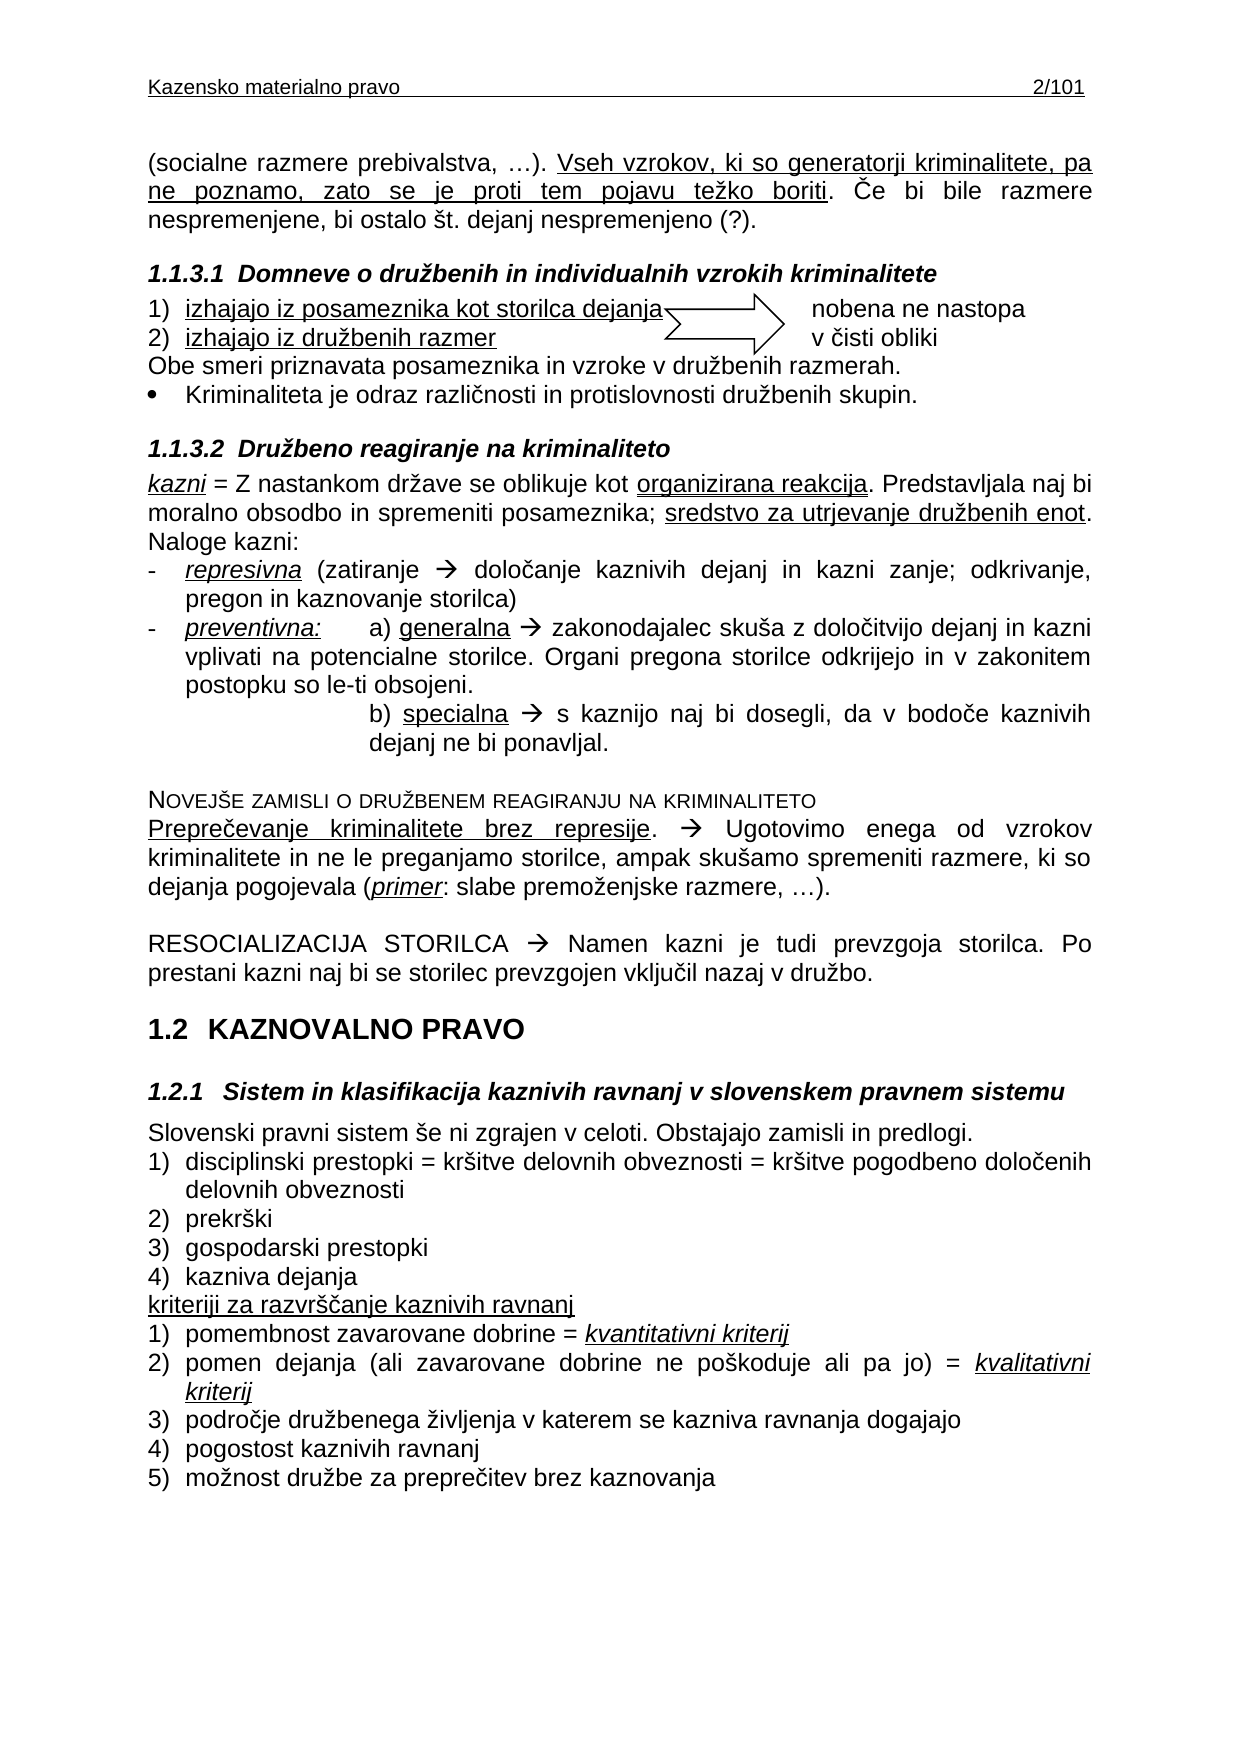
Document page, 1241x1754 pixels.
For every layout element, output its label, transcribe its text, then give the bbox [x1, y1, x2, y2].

subtitle KAZNOVALNO PRAVO [148, 1012, 1093, 1046]
text Slovenski pravni sistem še ni zgrajen v celoti. Obstajajo zamisli in predlogi. [148, 1118, 1093, 1147]
list pomen dejanja (ali zavarovane dobrine ne poškoduje ali pa jo) = kvalitativni kriterij [148, 1348, 1093, 1406]
list pogostost kaznivih ravnanj [148, 1434, 1093, 1463]
subtitle Družbeno reagiranje na kriminaliteto [148, 434, 1093, 463]
list izhajajo iz posameznika kot storilca dejanja [148, 294, 753, 323]
list preventivna: a) generalna  zakonodajalec skuša z določitvijo dejanj in kazni vplivati na potencialne storilce. Organi pregona storilce odkrijejo in v zakonitem postopku so le-ti obsojeni. [148, 613, 1093, 699]
text Obe smeri priznavata posameznika in vzroke v družbenih razmerah. [148, 351, 1093, 380]
list področje družbenega življenja v katerem se kazniva ravnanja dogajajo [148, 1406, 1093, 1434]
text Novejše zamisli o družbenem reagiranju na kriminaliteto [148, 786, 1093, 814]
list nobena ne nastopa [757, 294, 1093, 323]
text (socialne razmere prebivalstva, …). Vseh vzrokov, ki so generatorji kriminalitete, pa ne poznamo, zato se je proti tem pojavu težko boriti. Če bi bile razmere nespremenjene, bi ostalo št. dejanj nespremenjeno (?). [148, 148, 1093, 234]
list Kriminaliteta je odraz različnosti in protislovnosti družbenih skupin. [148, 380, 1093, 409]
list kazniva dejanja [148, 1262, 1093, 1291]
list represivna (zatiranje  določanje kaznivih dejanj in kazni zanje; odkrivanje, pregon in kaznovanje storilca) [148, 555, 1093, 613]
list izhajajo iz družbenih razmer [148, 323, 753, 351]
list možnost družbe za preprečitev brez kaznovanja [148, 1463, 1093, 1492]
text kriteriji za razvrščanje kaznivih ravnanj [148, 1291, 1093, 1319]
text RESOCIALIZACIJA STORILCA  Namen kazni je tudi prevzgoja storilca. Po prestani kazni naj bi se storilec prevzgojen vključil nazaj v družbo. [148, 929, 1093, 987]
text kazni = Z nastankom države se oblikuje kot organizirana reakcija. Predstavljala naj bi moralno obsodbo in spremeniti posameznika; sredstvo za utrjevanje družbenih enot. Naloge kazni: [148, 469, 1093, 555]
list prekrški [148, 1204, 1093, 1233]
list v čisti obliki [760, 323, 1093, 351]
text Preprečevanje kriminalitete brez represije.  Ugotovimo enega od vzrokov kriminalitete in ne le preganjamo storilce, ampak skušamo spremeniti razmere, ki so dejanja pogojevala (primer: slabe premoženjske razmere, …). [148, 814, 1093, 901]
subtitle Domneve o družbenih in individualnih vzrokih kriminalitete [148, 259, 1093, 288]
list pomembnost zavarovane dobrine = kvantitativni kriterij [148, 1319, 1093, 1348]
subtitle Sistem in klasifikacija kaznivih ravnanj v slovenskem pravnem sistemu [148, 1077, 1093, 1106]
text b) specialna  s kaznijo naj bi dosegli, da v bodoče kaznivih dejanj ne bi ponavljal. [369, 699, 1093, 757]
list gospodarski prestopki [148, 1233, 1093, 1262]
list disciplinski prestopki = kršitve delovnih obveznosti = kršitve pogodbeno določenih delovnih obveznosti [148, 1147, 1093, 1204]
